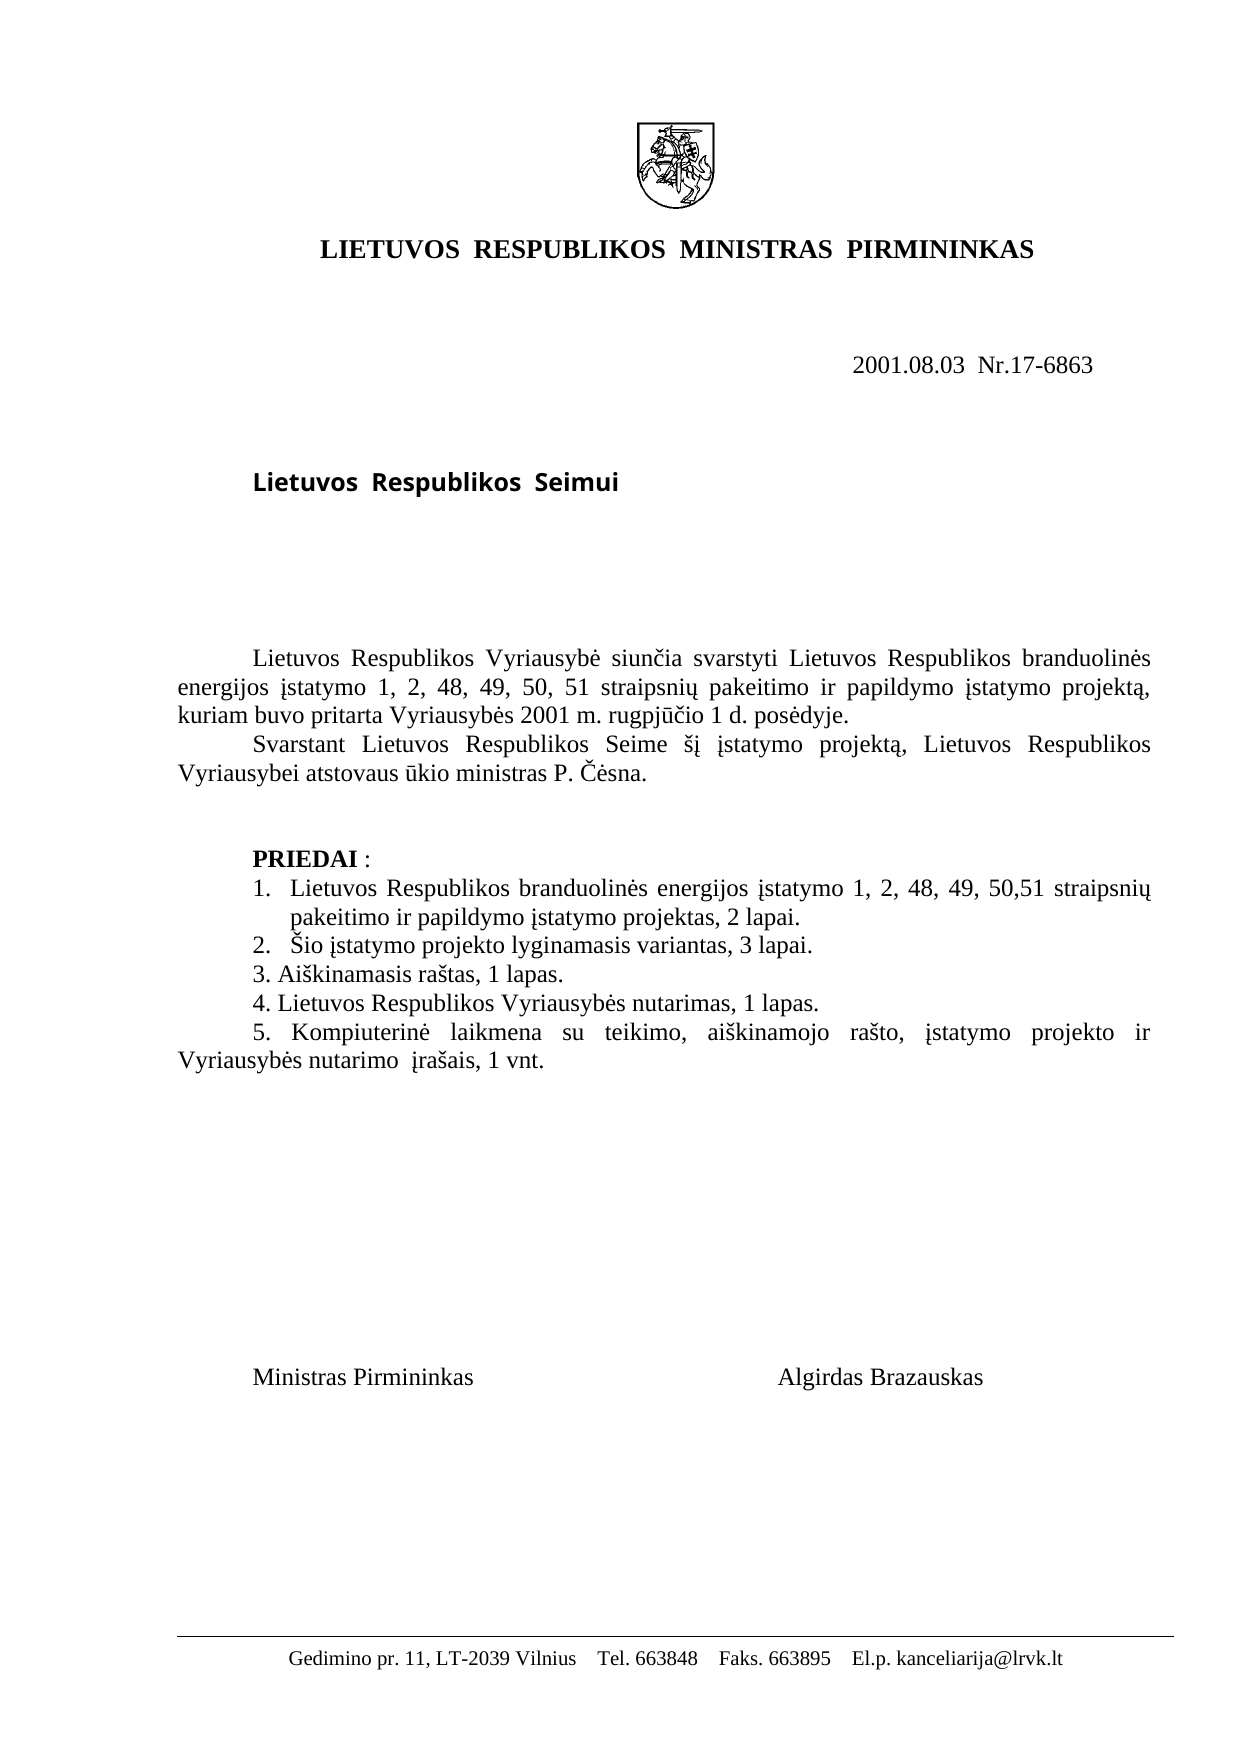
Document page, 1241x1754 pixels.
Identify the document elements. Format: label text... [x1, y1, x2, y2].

list Lietuvos Respublikos branduolinės energijos įstatymo 1, 2, 48, 49, 50,51 straipsnių pakeitimo ir papildymo įstatymo projektas, 2 lapai. [252, 873, 1152, 930]
text Lietuvos Respublikos Vyriausybė siunčia svarstyti Lietuvos Respublikos branduolinės energijos įstatymo 1, 2, 48, 49, 50, 51 straipsnių pakeitimo ir papildymo įstatymo projektą, kuriam buvo pritarta Vyriausybės 2001 m. rugpjūčio 1 d. posėdyje. [177, 643, 1152, 729]
text 2001.08.03 Nr.17-6863 [852, 350, 1152, 379]
text 5. Kompiuterinė laikmena su teikimo, aiškinamojo rašto, įstatymo projekto ir Vyriausybės nutarimo įrašais, 1 vnt. [177, 1017, 1152, 1074]
text 4. Lietuvos Respublikos Vyriausybės nutarimas, 1 lapas. [177, 988, 1152, 1017]
list Šio įstatymo projekto lyginamasis variantas, 3 lapai. [252, 930, 1152, 959]
text 3. Aiškinamasis raštas, 1 lapas. [177, 959, 1152, 988]
text Ministras Pirmininkas Algirdas Brazauskas [252, 1362, 1152, 1390]
subtitle Lietuvos Respublikos Seimui [177, 465, 1152, 499]
text PRIEDAI : [177, 844, 1152, 873]
text Svarstant Lietuvos Respublikos Seime šį įstatymo projektą, Lietuvos Respublikos Vyriausybei atstovaus ūkio ministras P. Čėsna. [177, 729, 1152, 787]
